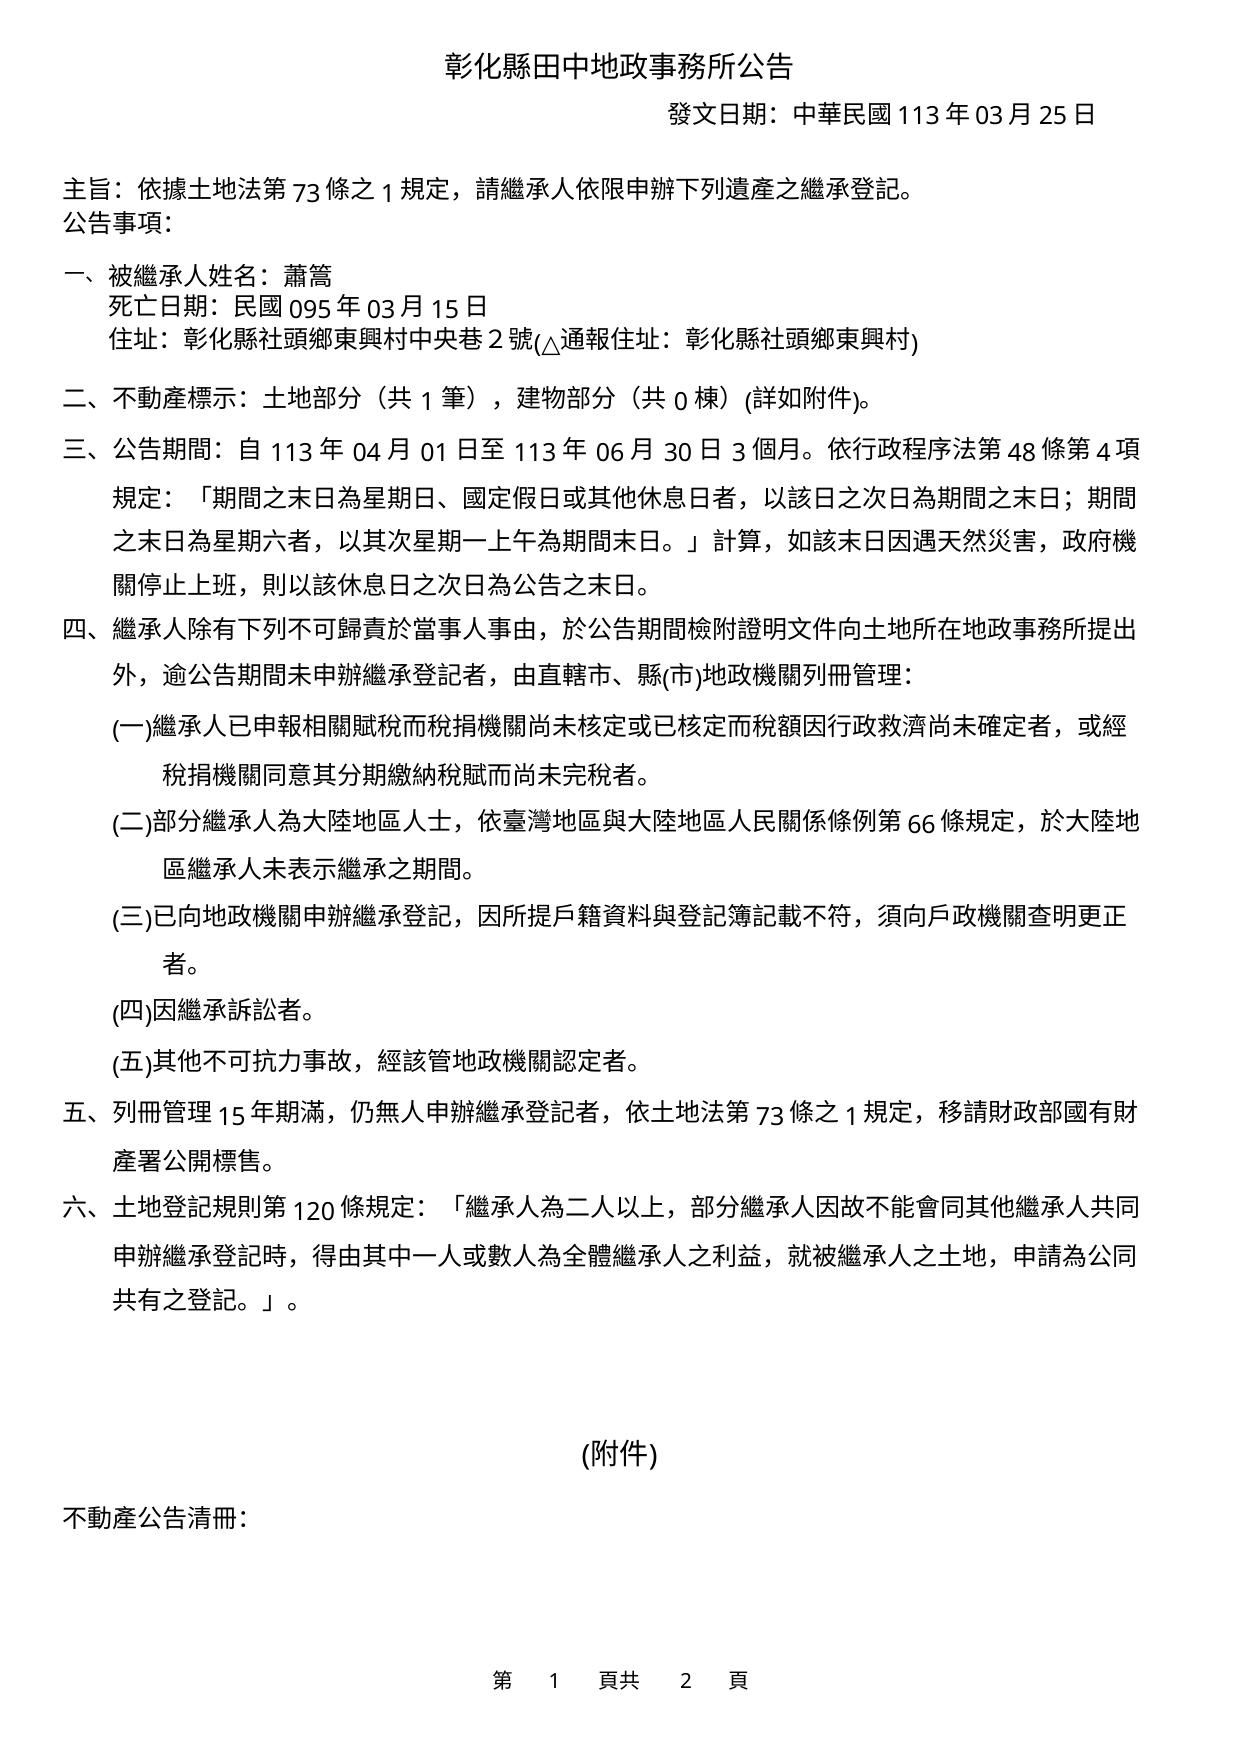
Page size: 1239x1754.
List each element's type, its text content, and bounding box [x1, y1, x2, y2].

table_cell 一、 [62, 263, 109, 313]
table_header [0, 0, 62, 41]
table_cell [62, 135, 109, 176]
table_cell [1177, 176, 1239, 246]
table_cell [483, 1383, 523, 1423]
table_cell 2 [653, 1661, 718, 1701]
table_cell [0, 1661, 62, 1701]
table_cell [585, 135, 653, 176]
table_cell [62, 314, 109, 384]
table_cell 發文日期：中華民國113年03月25日 [667, 95, 1177, 135]
table_cell [483, 95, 523, 135]
table_cell [1177, 246, 1239, 262]
table_cell 不動產公告清冊： [62, 1485, 1177, 1557]
table_cell [653, 135, 667, 176]
table_header [523, 0, 585, 41]
table_cell 頁共 [585, 1661, 653, 1701]
table_cell [667, 1557, 718, 1661]
table_cell [0, 1485, 62, 1557]
table_cell [0, 41, 62, 94]
table_cell [0, 135, 62, 176]
table_cell [718, 135, 759, 176]
table_cell 被繼承人姓名：蕭篙 死亡日期：民國095年03月15日 住址：彰化縣社頭鄉東興村中央巷２號(△通報住址：彰化縣社頭鄉東興村) [109, 263, 1177, 384]
table_cell [653, 1557, 667, 1661]
table_cell [1177, 1485, 1239, 1557]
table_cell 主旨：依據土地法第73條之1規定，請繼承人依限申辦下列遺產之繼承登記。 公告事項： [62, 176, 1177, 262]
table_cell [523, 1383, 585, 1423]
table_cell [0, 1557, 62, 1661]
table_header [109, 0, 482, 41]
table_cell [1177, 95, 1239, 135]
table_cell [1177, 384, 1239, 1383]
table_cell [759, 1557, 1177, 1661]
table_cell [759, 135, 1177, 176]
table_cell [1177, 135, 1239, 176]
table_cell 頁 [718, 1661, 759, 1701]
table_cell [718, 1557, 759, 1661]
table_header [667, 0, 718, 41]
table_header [653, 0, 667, 41]
table_cell [0, 246, 62, 262]
table_cell [585, 1383, 653, 1423]
table_cell [109, 1557, 482, 1661]
table_header [759, 0, 1177, 41]
table_cell [1177, 1557, 1239, 1661]
table_cell [759, 1661, 1177, 1701]
table_cell [585, 95, 653, 135]
table_cell [523, 1557, 585, 1661]
table_cell [0, 384, 62, 1383]
table_cell [109, 1661, 482, 1701]
table_cell [62, 1383, 109, 1423]
table_cell [0, 95, 62, 135]
table_cell [1177, 314, 1239, 384]
table_cell [62, 95, 109, 135]
table_cell [585, 1557, 653, 1661]
table_cell [109, 1383, 482, 1423]
table_header [718, 0, 759, 41]
table_cell [0, 1383, 62, 1423]
table_cell [1177, 1383, 1239, 1423]
table_cell [0, 1424, 62, 1485]
table_cell [483, 135, 523, 176]
table_cell [0, 176, 62, 246]
table_cell [62, 1661, 109, 1701]
table_cell [109, 135, 482, 176]
table_cell [62, 1557, 109, 1661]
table_cell 彰化縣田中地政事務所公告 [62, 41, 1177, 94]
table_cell [653, 1383, 667, 1423]
table_cell [653, 95, 667, 135]
table_cell [109, 95, 482, 135]
table_cell [759, 1383, 1177, 1423]
table_cell [523, 95, 585, 135]
table_cell [667, 135, 718, 176]
table_cell [0, 263, 62, 313]
table_cell [1177, 41, 1239, 94]
table_cell [0, 314, 62, 384]
table_header [483, 0, 523, 41]
table_cell [1177, 1661, 1239, 1701]
table_cell [1177, 1424, 1239, 1485]
table_header [585, 0, 653, 41]
table_cell (附件) [62, 1424, 1177, 1485]
table_header [1177, 0, 1239, 41]
table_cell [523, 135, 585, 176]
table_cell [718, 1383, 759, 1423]
table_cell 二、不動產標示：土地部分（共 1 筆），建物部分（共 0 棟）(詳如附件)。 三、公告期間：自 113 年 04 月 01 日至 113 年 06 月 30 日 3 個月。依行政程序法第48條第4項 規定：「期間之末日為星期日、國定假日或其他休息日者，以該日之次日為期間之末日；期間 之末日為星期六者，以其次星期一上午為期間末日。」計算，如該末日因遇天然災害，政府機 關停止上班，則以該休息日之次日為公告之末日。 四、繼承人除有下列不可歸責於當事人事由，於公告期間檢附證明文件向土地所在地政事務所提出 外，逾公告期間未申辦繼承登記者，由直轄市、縣(市)地政機關列冊管理： (一)繼承人已申報相關賦稅而稅捐機關尚未核定或已核定而稅額因行政救濟尚未確定者，或經 稅捐機關同意其分期繳納稅賦而尚未完稅者。 (二)部分繼承人為大陸地區人士，依臺灣地區與大陸地區人民關係條例第66條規定，於大陸地 區繼承人未表示繼承之期間。 (三)已向地政機關申辦繼承登記，因所提戶籍資料與登記簿記載不符，須向戶政機關查明更正 者。 (四)因繼承訴訟者。 (五)其他不可抗力事故，經該管地政機關認定者。 五、列冊管理15年期滿，仍無人申辦繼承登記者，依土地法第73條之1規定，移請財政部國有財 產署公開標售。 六、土地登記規則第120條規定：「繼承人為二人以上，部分繼承人因故不能會同其他繼承人共同 申辦繼承登記時，得由其中一人或數人為全體繼承人之利益，就被繼承人之土地，申請為公同 共有之登記。」。 [62, 384, 1177, 1383]
table_header [62, 0, 109, 41]
table_cell 1 [523, 1661, 585, 1701]
table_cell [1177, 263, 1239, 313]
table_cell [667, 1383, 718, 1423]
table_cell 第 [483, 1661, 523, 1701]
table_cell [483, 1557, 523, 1661]
